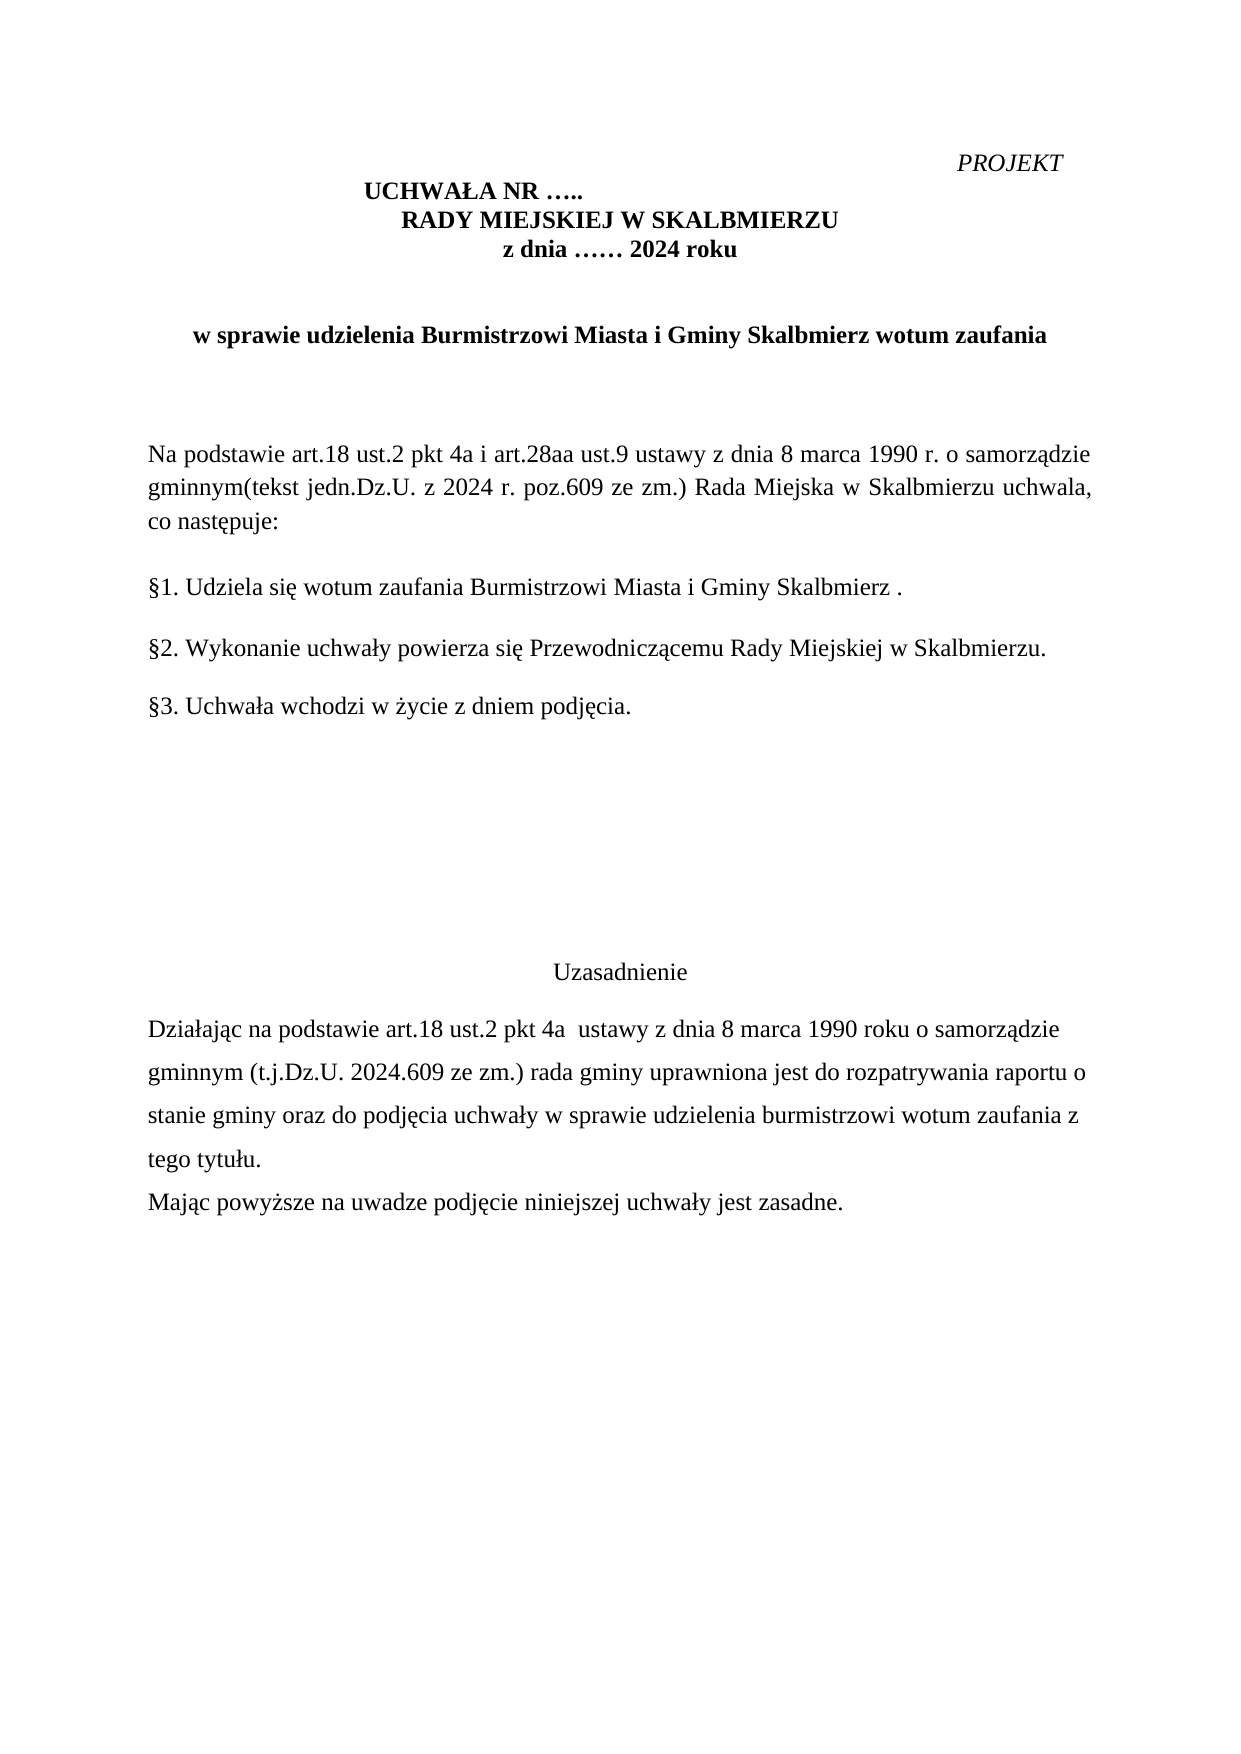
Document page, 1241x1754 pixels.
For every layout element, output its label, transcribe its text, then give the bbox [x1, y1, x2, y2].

text Uzasadnienie [148, 957, 1093, 986]
text Mając powyższe na uwadze podjęcie niniejszej uchwały jest zasadne. [148, 1187, 1093, 1216]
text z dnia …… 2024 roku [148, 234, 1093, 263]
text PROJEKT [148, 148, 1093, 176]
text §3. Uchwała wchodzi w życie z dniem podjęcia. [148, 691, 1093, 720]
text UCHWAŁA NR ….. [148, 176, 1093, 205]
text Na podstawie art.18 ust.2 pkt 4a i art.28aa ust.9 ustawy z dnia 8 marca 1990 r. o samorządzie gminnym(tekst jedn.Dz.U. z 2024 r. poz.609 ze zm.) Rada Miejska w Skalbmierzu uchwala, co następuje: [148, 439, 1093, 534]
text §2. Wykonanie uchwały powierza się Przewodniczącemu Rady Miejskiej w Skalbmierzu. [148, 633, 1093, 662]
text RADY MIEJSKIEJ W SKALBMIERZU [148, 205, 1093, 234]
text §1. Udziela się wotum zaufania Burmistrzowi Miasta i Gminy Skalbmierz . [148, 572, 1093, 601]
text w sprawie udzielenia Burmistrzowi Miasta i Gminy Skalbmierz wotum zaufania [148, 320, 1093, 349]
text Działając na podstawie art.18 ust.2 pkt 4a ustawy z dnia 8 marca 1990 roku o samorządzie gminnym (t.j.Dz.U. 2024.609 ze zm.) rada gminy uprawniona jest do rozpatrywania raportu o stanie gminy oraz do podjęcia uchwały w sprawie udzielenia burmistrzowi wotum zaufania z tego tytułu. [148, 1014, 1093, 1172]
